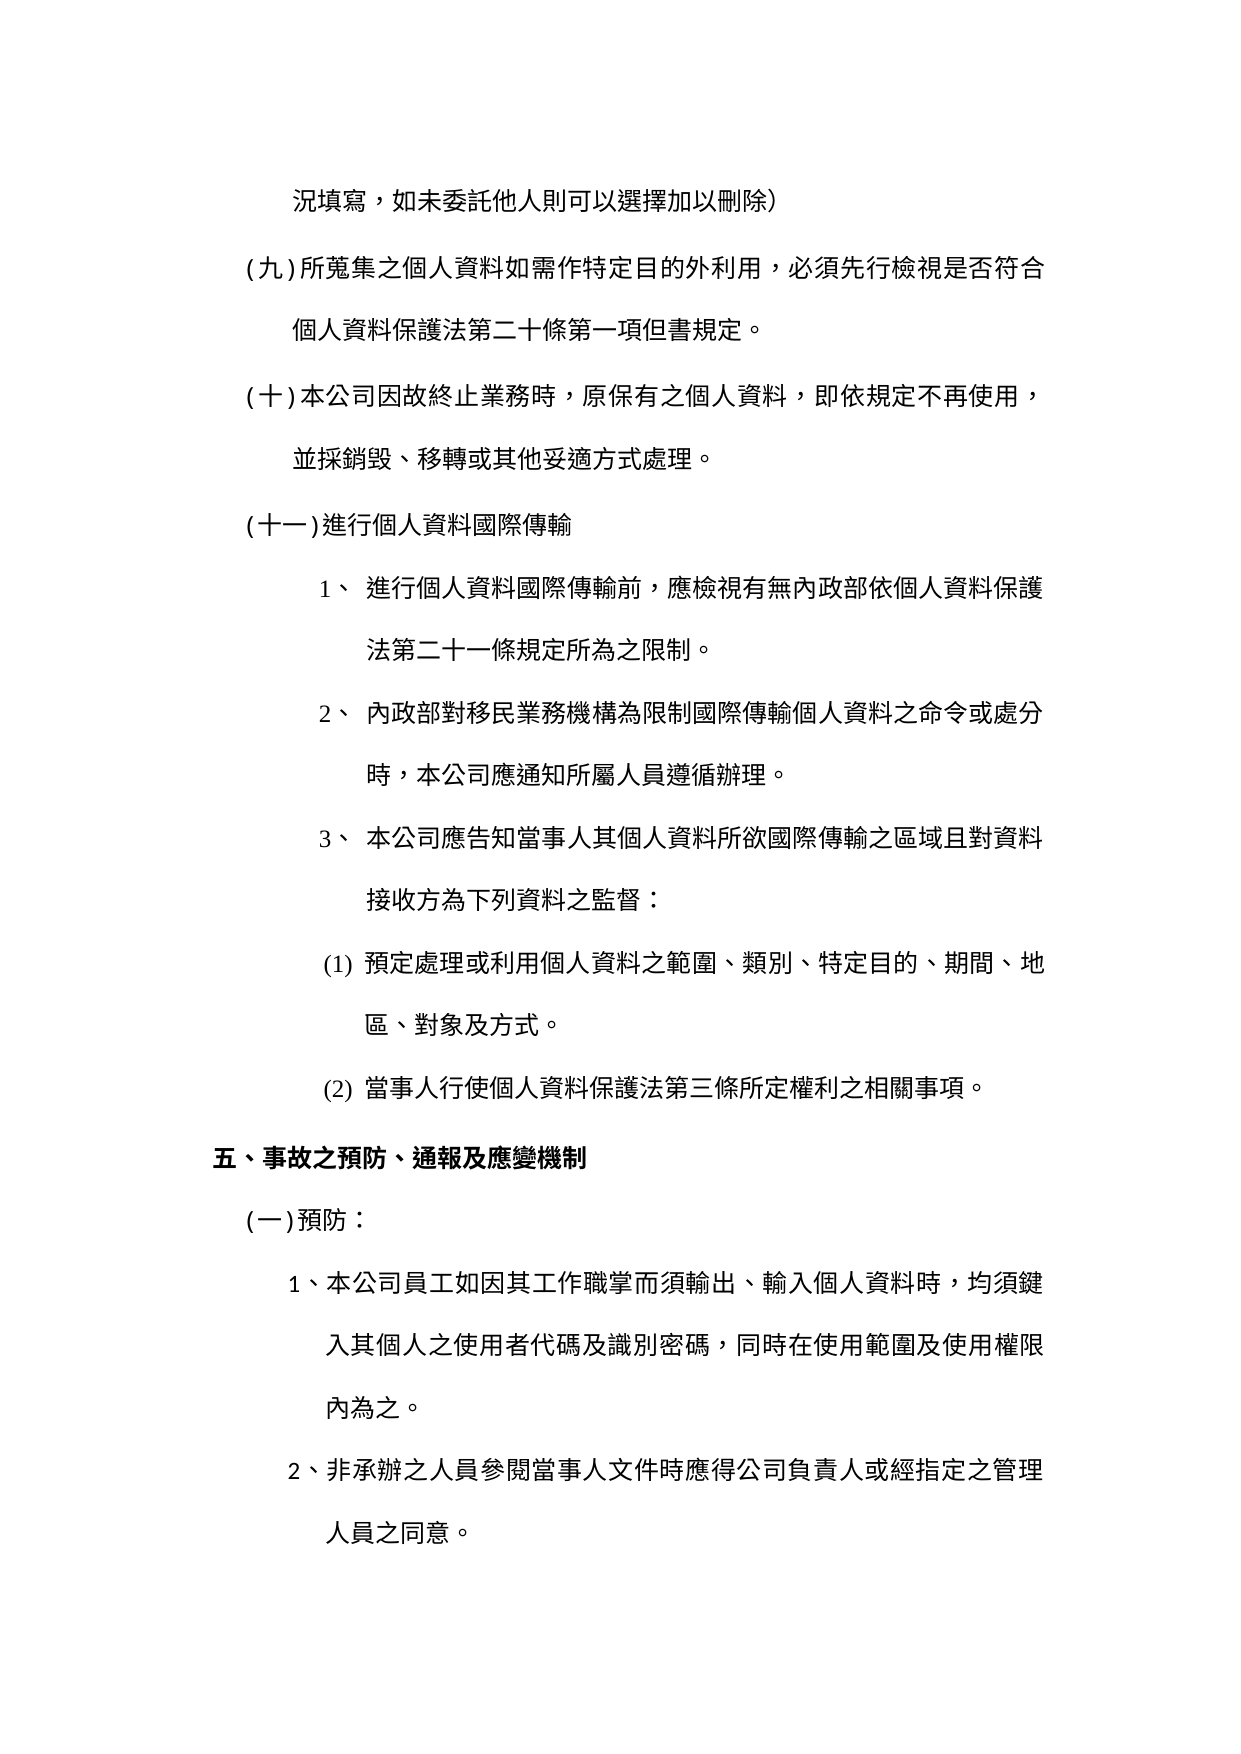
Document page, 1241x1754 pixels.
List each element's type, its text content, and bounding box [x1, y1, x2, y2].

list 本公司應告知當事人其個人資料所欲國際傳輸之區域且對資料接收方為下列資料之監督： [319, 794, 1045, 919]
text (十)本公司因故終止業務時，原保有之個人資料，即依規定不再使用，並採銷毁、移轉或其他妥適方式處理。 [242, 353, 1045, 478]
text (十一)進行個人資料國際傳輸 [242, 482, 1045, 544]
list 進行個人資料國際傳輸前，應檢視有無內政部依個人資料保護法第二十一條規定所為之限制。 [319, 544, 1045, 669]
text 況填寫，如未委託他人則可以選擇加以刪除） [242, 158, 1045, 221]
text 2、非承辦之人員參閱當事人文件時應得公司負責人或經指定之管理人員之同意。 [287, 1427, 1045, 1552]
text 五、事故之預防、通報及應變機制 [212, 1114, 1045, 1177]
list 內政部對移民業務機構為限制國際傳輸個人資料之命令或處分時，本公司應通知所屬人員遵循辦理。 [319, 669, 1045, 794]
list 當事人行使個人資料保護法第三條所定權利之相關事項。 [323, 1044, 1045, 1107]
text (九)所蒐集之個人資料如需作特定目的外利用，必須先行檢視是否符合個人資料保護法第二十條第一項但書規定。 [242, 224, 1045, 349]
list 預定處理或利用個人資料之範圍、類別、特定目的、期間、地區、對象及方式。 [323, 919, 1045, 1044]
text (一)預防： [242, 1177, 1045, 1239]
text 1、本公司員工如因其工作職掌而須輸出、輸入個人資料時，均須鍵入其個人之使用者代碼及識別密碼，同時在使用範圍及使用權限內為之。 [287, 1239, 1045, 1427]
